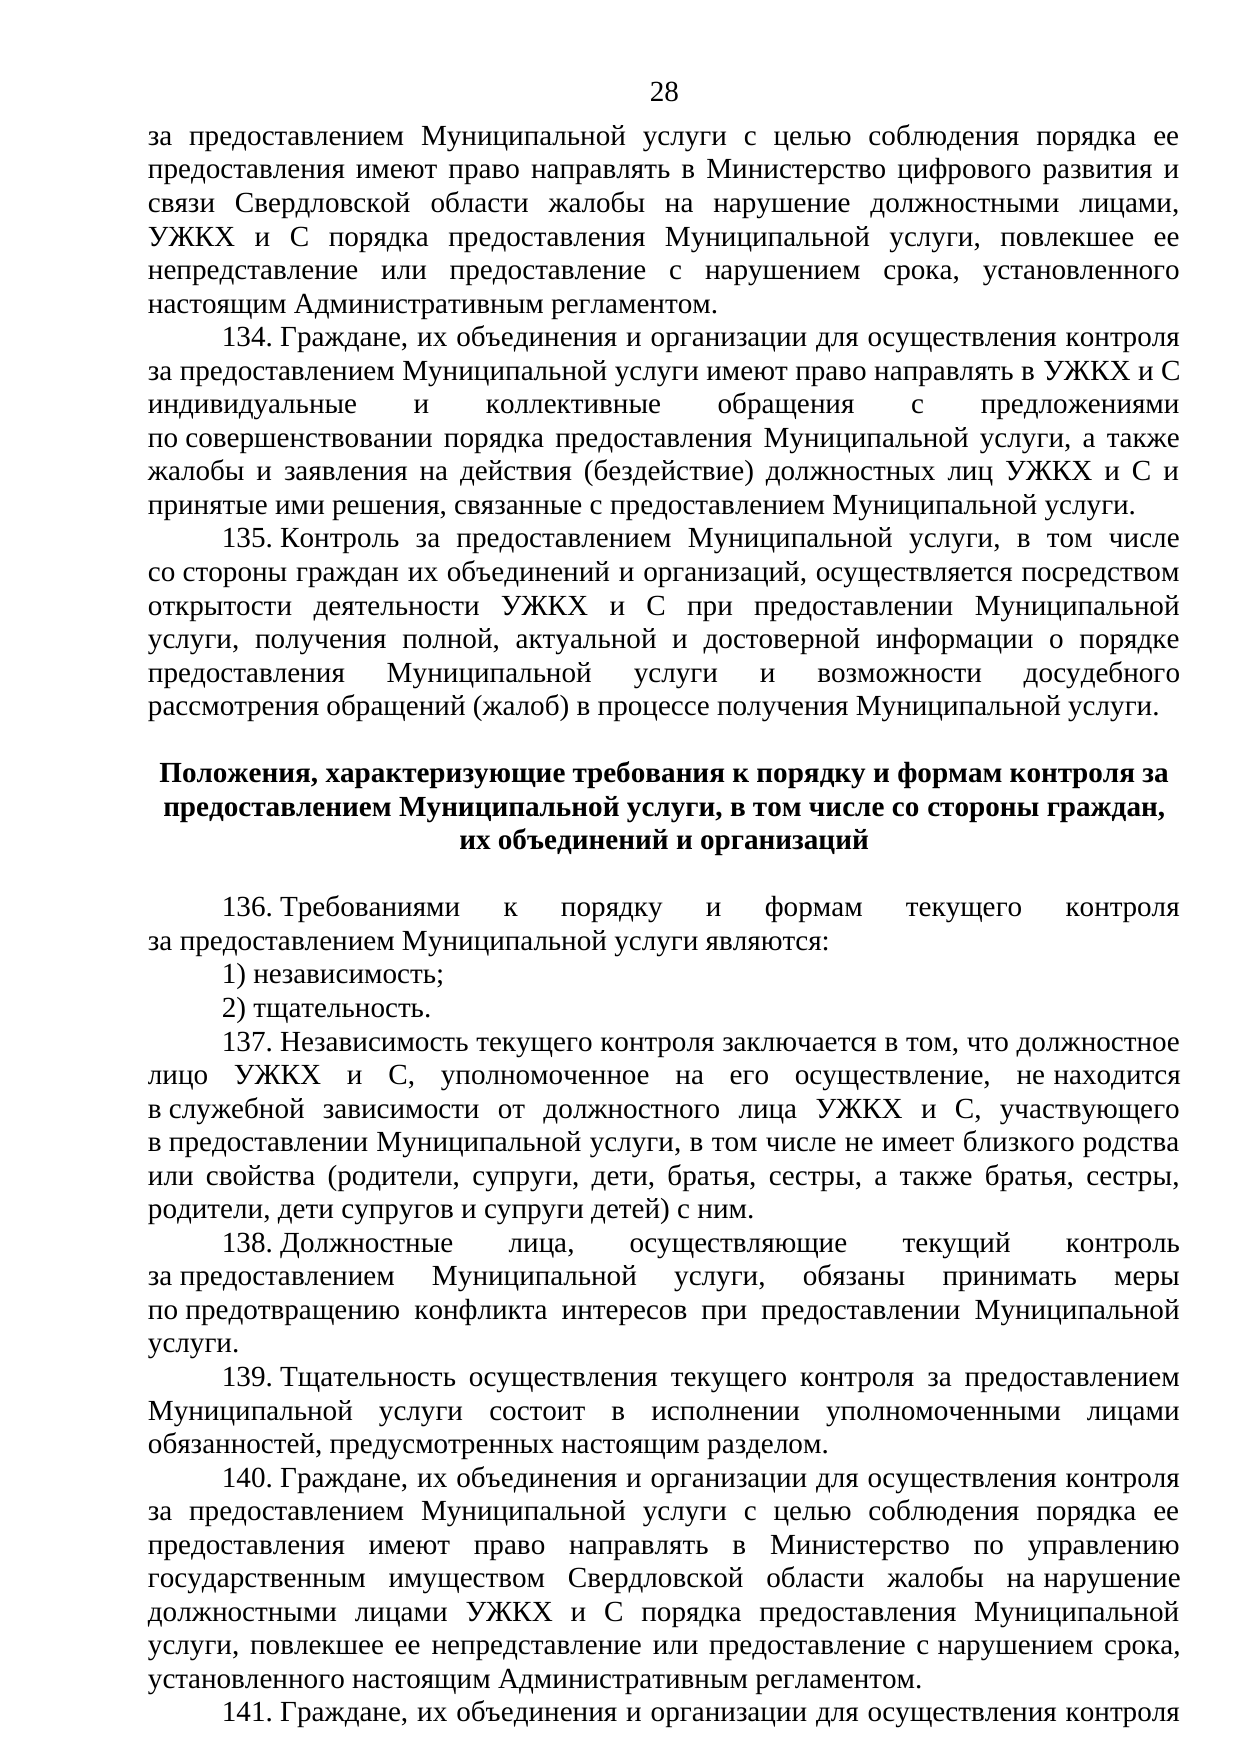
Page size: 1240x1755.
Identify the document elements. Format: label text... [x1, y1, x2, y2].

text 141. Граждане, их объединения и организации для осуществления контроля [148, 1694, 1181, 1728]
text 137. Независимость текущего контроля заключается в том, что должностное лицо УЖКХ и С, уполномоченное на его осуществление, не находится в служебной зависимости от должностного лица УЖКХ и С, участвующего в предоставлении Муниципальной услуги, в том числе не имеет близкого родства или свойства (родители, супруги, дети, братья, сестры, а также братья, сестры, родители, дети супругов и супруги детей) с ним. [148, 1024, 1181, 1225]
text 1) независимость; [148, 957, 1181, 990]
text 140. Граждане, их объединения и организации для осуществления контроля за предоставлением Муниципальной услуги с целью соблюдения порядка ее предоставления имеют право направлять в Министерство по управлению государственным имуществом Свердловской области жалобы на нарушение должностными лицами УЖКХ и С порядка предоставления Муниципальной услуги, повлекшее ее непредставление или предоставление с нарушением срока, установленного настоящим Административным регламентом. [148, 1460, 1181, 1694]
text за предоставлением Муниципальной услуги с целью соблюдения порядка ее предоставления имеют право направлять в Министерство цифрового развития и связи Свердловской области жалобы на нарушение должностными лицами, УЖКХ и С порядка предоставления Муниципальной услуги, повлекшее ее непредставление или предоставление с нарушением срока, установленного настоящим Административным регламентом. [148, 118, 1181, 319]
text 2) тщательность. [148, 990, 1181, 1024]
text 135. Контроль за предоставлением Муниципальной услуги, в том числе со стороны граждан их объединений и организаций, осуществляется посредством открытости деятельности УЖКХ и С при предоставлении Муниципальной услуги, получения полной, актуальной и достоверной информации о порядке предоставления Муниципальной услуги и возможности досудебного рассмотрения обращений (жалоб) в процессе получения Муниципальной услуги. [148, 521, 1181, 722]
text 136. Требованиями к порядку и формам текущего контроля за предоставлением Муниципальной услуги являются: [148, 889, 1181, 957]
text 138. Должностные лица, осуществляющие текущий контроль за предоставлением Муниципальной услуги, обязаны принимать меры по предотвращению конфликта интересов при предоставлении Муниципальной услуги. [148, 1225, 1181, 1359]
text 134. Граждане, их объединения и организации для осуществления контроля за предоставлением Муниципальной услуги имеют право направлять в УЖКХ и С индивидуальные и коллективные обращения с предложениями по совершенствовании порядка предоставления Муниципальной услуги, а также жалобы и заявления на действия (бездействие) должностных лиц УЖКХ и С и принятые ими решения, связанные с предоставлением Муниципальной услуги. [148, 319, 1181, 521]
text Положения, характеризующие требования к порядку и формам контроля за предоставлением Муниципальной услуги, в том числе со стороны граждан, их объединений и организаций [148, 755, 1181, 856]
text 139. Тщательность осуществления текущего контроля за предоставлением Муниципальной услуги состоит в исполнении уполномоченными лицами обязанностей, предусмотренных настоящим разделом. [148, 1359, 1181, 1460]
